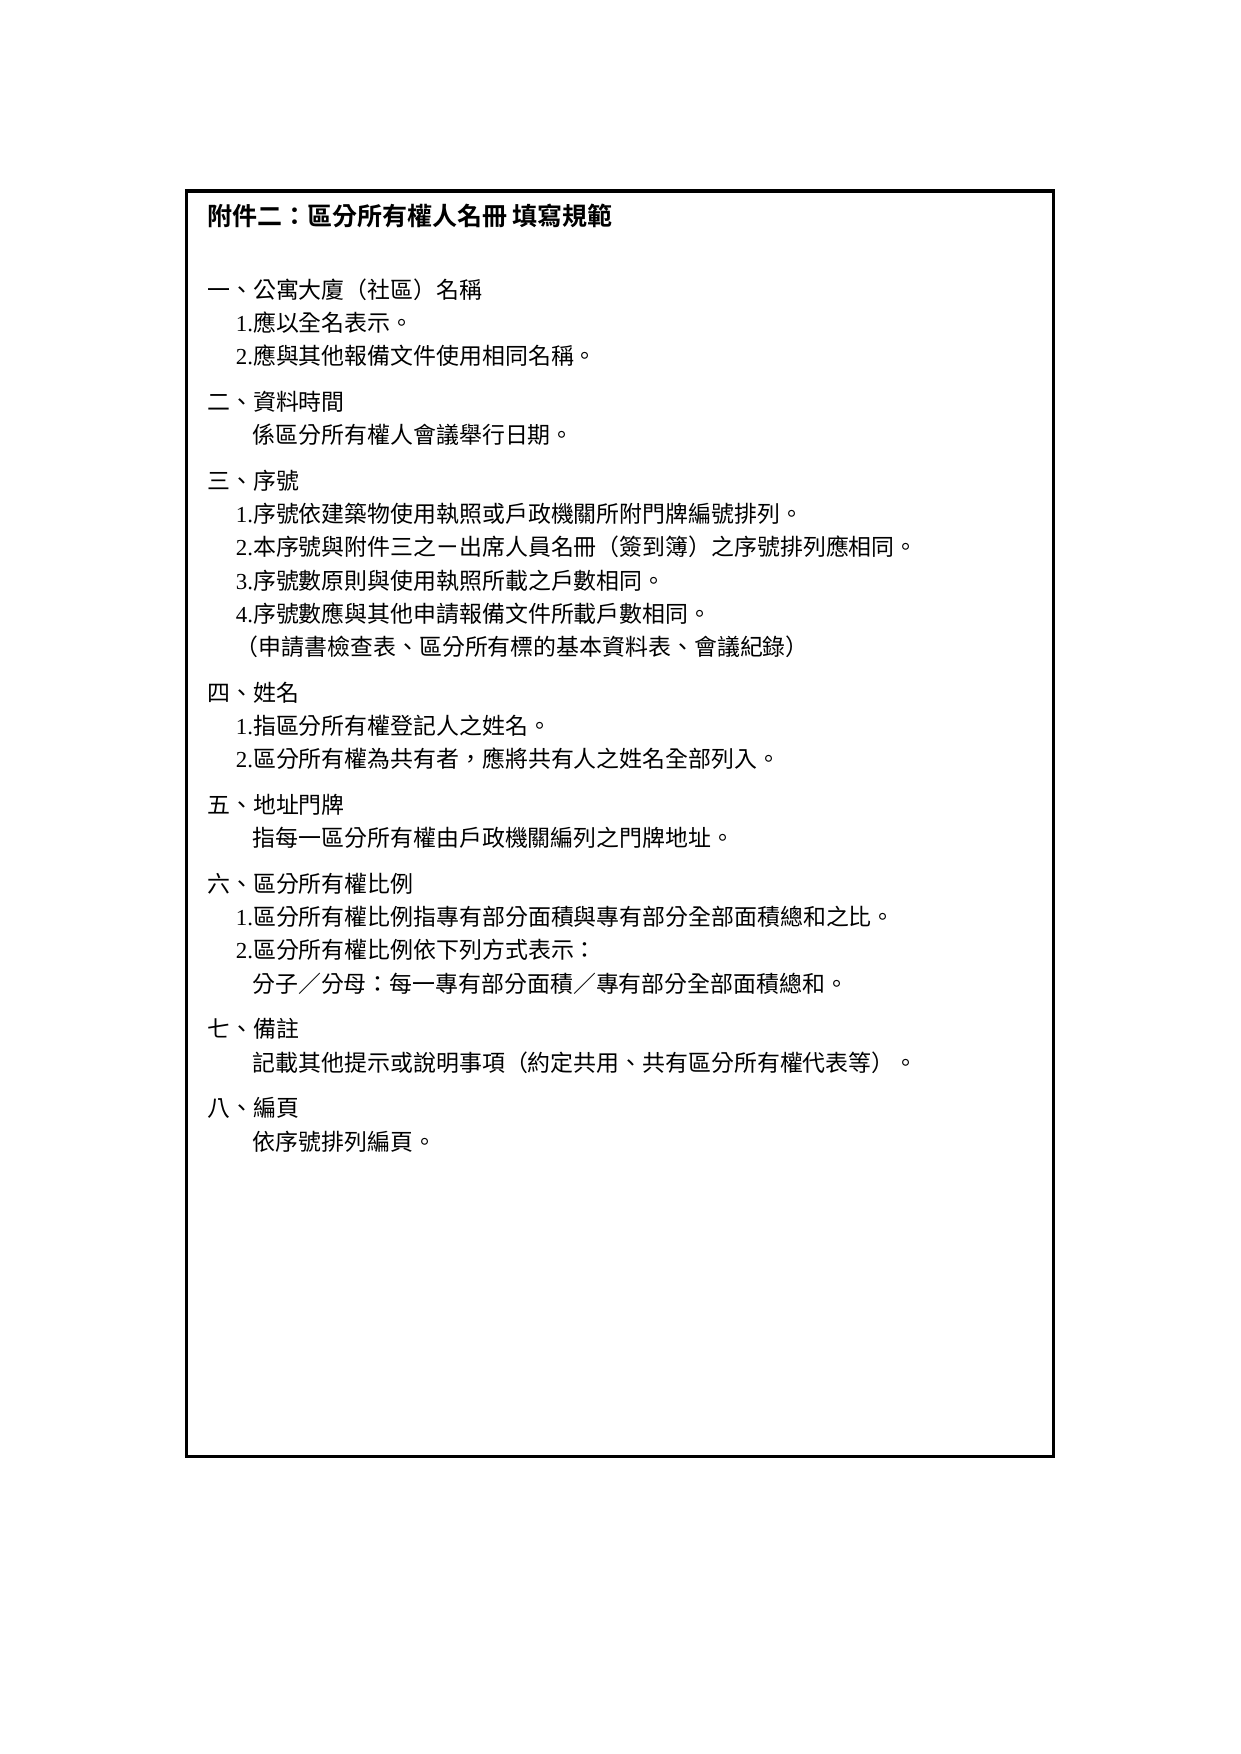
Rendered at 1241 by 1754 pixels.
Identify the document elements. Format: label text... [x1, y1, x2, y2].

table_header 附件二：區分所有權人名冊 填寫規範 一、公寓大廈（社區）名稱 1.應以全名表示。 2.應與其他報備文件使用相同名稱。 二、資料時間 係區分所有權人會議舉行日期。 三、序號 1.序號依建築物使用執照或戶政機關所附門牌編號排列。 2.本序號與附件三之ㄧ出席人員名冊（簽到簿）之序號排列應相同。 3.序號數原則與使用執照所載之戶數相同。 4.序號數應與其他申請報備文件所載戶數相同。 （申請書檢查表、區分所有標的基本資料表、會議紀錄） 四、姓名 1.指區分所有權登記人之姓名。 2.區分所有權為共有者，應將共有人之姓名全部列入。 五、地址門牌 指每一區分所有權由戶政機關編列之門牌地址。 六、區分所有權比例 1.區分所有權比例指專有部分面積與專有部分全部面積總和之比。 2.區分所有權比例依下列方式表示： 分子／分母：每一專有部分面積／專有部分全部面積總和。 七、備註 記載其他提示或說明事項（約定共用、共有區分所有權代表等）。 八、編頁 依序號排列編頁。 [188, 193, 1052, 1455]
